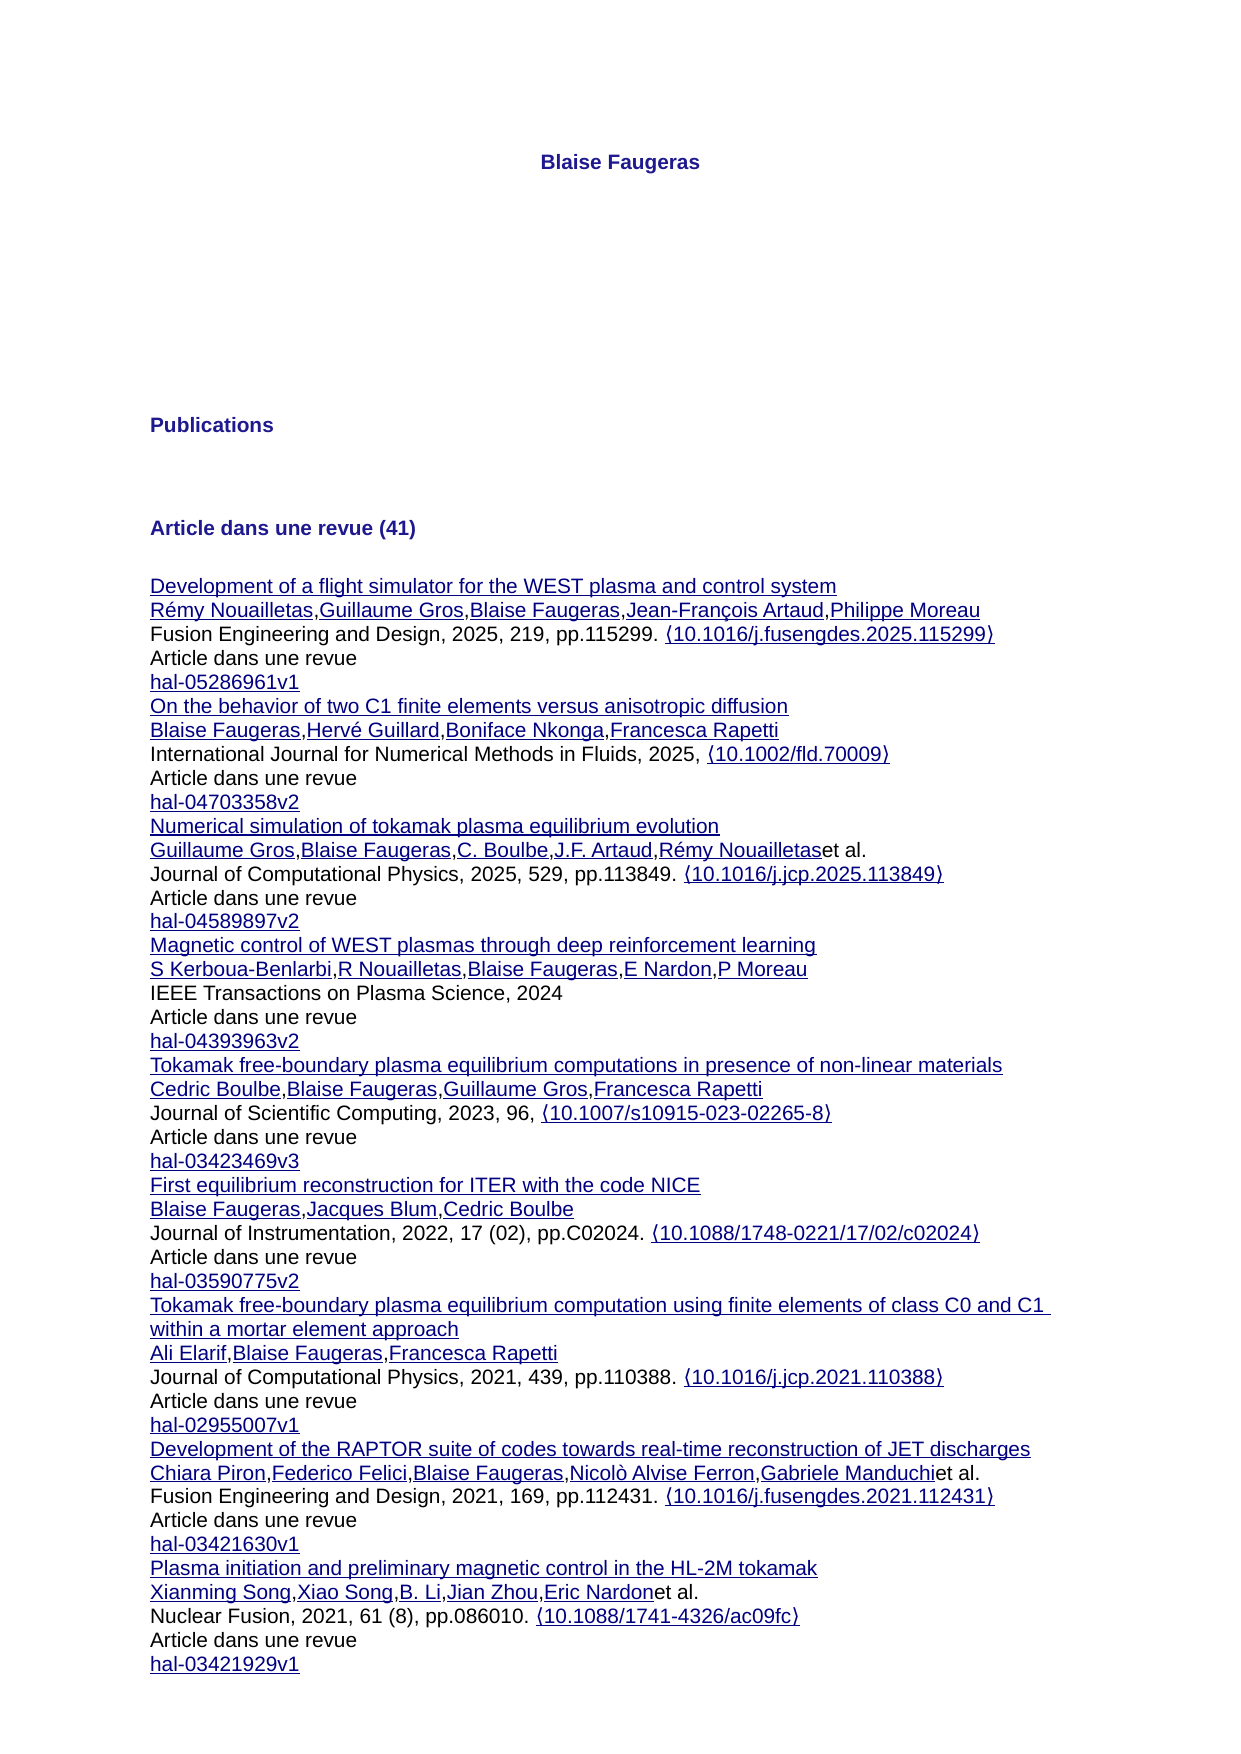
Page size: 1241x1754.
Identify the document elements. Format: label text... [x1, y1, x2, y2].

table_header Development of a flight simulator for the WEST plasma and control system Rémy Nouailletas,Guillaume Gros,Blaise Faugeras,Jean-François Artaud,Philippe Moreau Fusion Engineering and Design, 2025, 219, pp.115299. ⟨10.1016/j.fusengdes.2025.115299⟩ Article dans une revue hal-05286961v1 [150, 574, 1090, 694]
table_cell Plasma initiation and preliminary magnetic control in the HL-2M tokamak Xianming Song,Xiao Song,B. Li,Jian Zhou,Eric Nardonet al. Nuclear Fusion, 2021, 61 (8), pp.086010. ⟨10.1088/1741-4326/ac09fc⟩ Article dans une revue hal-03421929v1 [150, 1556, 1090, 1676]
subtitle Publications [150, 412, 1090, 436]
table_cell Development of the RAPTOR suite of codes towards real-time reconstruction of JET discharges Chiara Piron,Federico Felici,Blaise Faugeras,Nicolò Alvise Ferron,Gabriele Manduchiet al. Fusion Engineering and Design, 2021, 169, pp.112431. ⟨10.1016/j.fusengdes.2021.112431⟩ Article dans une revue hal-03421630v1 [150, 1436, 1090, 1556]
table_cell First equilibrium reconstruction for ITER with the code NICE Blaise Faugeras,Jacques Blum,Cedric Boulbe Journal of Instrumentation, 2022, 17 (02), pp.C02024. ⟨10.1088/1748-0221/17/02/c02024⟩ Article dans une revue hal-03590775v2 [150, 1173, 1090, 1293]
table_cell Numerical simulation of tokamak plasma equilibrium evolution Guillaume Gros,Blaise Faugeras,C. Boulbe,J.F. Artaud,Rémy Nouailletaset al. Journal of Computational Physics, 2025, 529, pp.113849. ⟨10.1016/j.jcp.2025.113849⟩ Article dans une revue hal-04589897v2 [150, 814, 1090, 933]
subtitle Article dans une revue (41) [150, 516, 1090, 539]
table_cell Tokamak free-boundary plasma equilibrium computations in presence of non-linear materials Cedric Boulbe,Blaise Faugeras,Guillaume Gros,Francesca Rapetti Journal of Scientific Computing, 2023, 96, ⟨10.1007/s10915-023-02265-8⟩ Article dans une revue hal-03423469v3 [150, 1053, 1090, 1173]
subtitle Blaise Faugeras [150, 150, 1090, 174]
table_cell Magnetic control of WEST plasmas through deep reinforcement learning S Kerboua-Benlarbi,R Nouailletas,Blaise Faugeras,E Nardon,P Moreau IEEE Transactions on Plasma Science, 2024 Article dans une revue hal-04393963v2 [150, 933, 1090, 1053]
table_cell Tokamak free-boundary plasma equilibrium computation using finite elements of class C0 and C1 within a mortar element approach Ali Elarif,Blaise Faugeras,Francesca Rapetti Journal of Computational Physics, 2021, 439, pp.110388. ⟨10.1016/j.jcp.2021.110388⟩ Article dans une revue hal-02955007v1 [150, 1293, 1090, 1436]
table_cell On the behavior of two C1 finite elements versus anisotropic diffusion Blaise Faugeras,Hervé Guillard,Boniface Nkonga,Francesca Rapetti International Journal for Numerical Methods in Fluids, 2025, ⟨10.1002/fld.70009⟩ Article dans une revue hal-04703358v2 [150, 694, 1090, 813]
